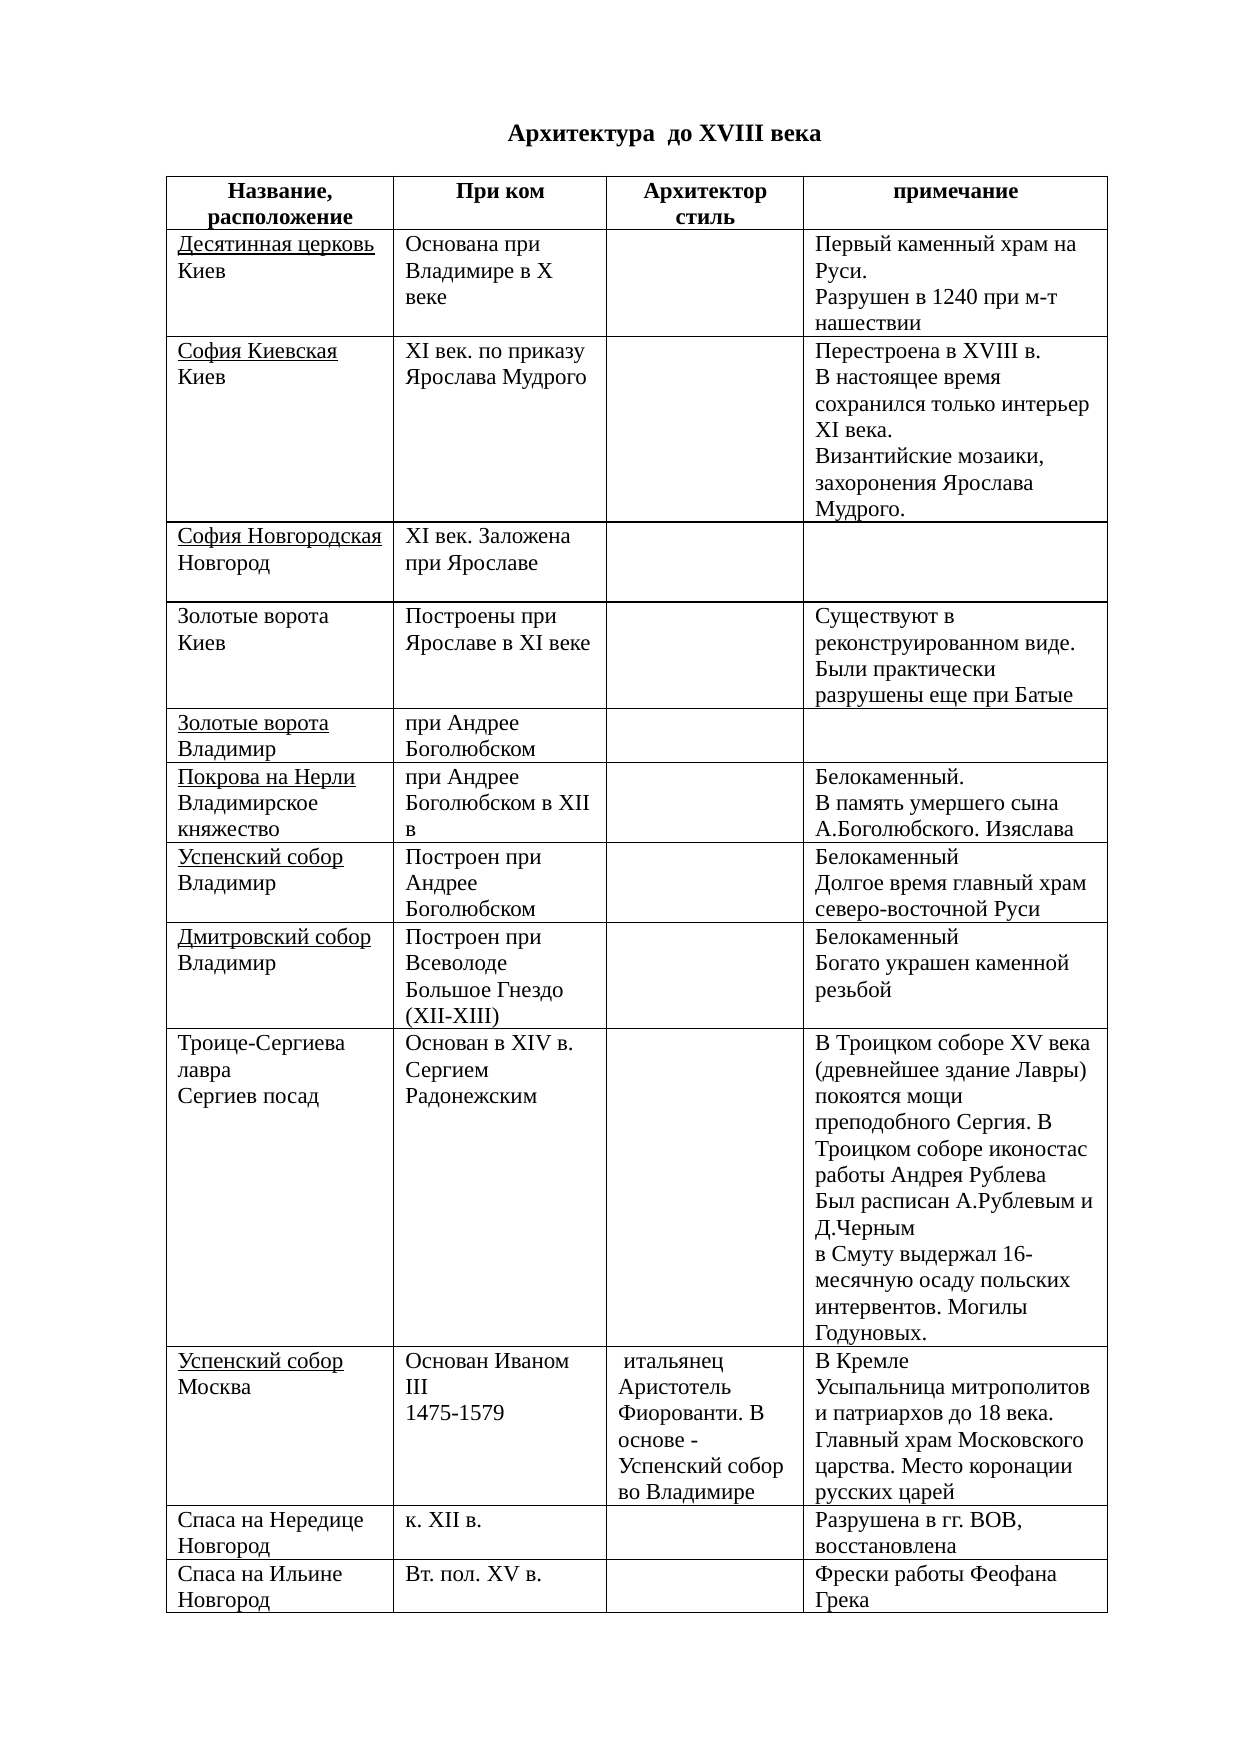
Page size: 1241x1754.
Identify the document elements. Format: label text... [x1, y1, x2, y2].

table_cell [607, 1560, 803, 1612]
table_cell к. XII в. [394, 1506, 606, 1558]
table_header При ком [394, 177, 606, 229]
table_cell [607, 337, 803, 521]
table_cell [607, 1029, 803, 1346]
table_header примечание [804, 177, 1107, 229]
table_cell В Троицком соборе XV века (древнейшее здание Лавры) покоятся мощи преподобного Сергия. В Троицком соборе иконостас работы Андрея Рублева Был расписан А.Рублевым и Д.Черным в Смуту выдержал 16-месячную осаду польских интервентов. Могилы Годуновых. [804, 1029, 1107, 1346]
table_cell Построен при Андрее Боголюбском [394, 843, 606, 922]
table_cell Основана при Владимире в Х веке [394, 230, 606, 336]
table_cell Белокаменный Долгое время главный храм северо-восточной Руси [804, 843, 1107, 922]
table_cell София Новгородская Новгород [167, 523, 393, 601]
table_cell [804, 523, 1107, 601]
table_cell Дмитровский собор Владимир [167, 923, 393, 1028]
table_cell Белокаменный Богато украшен каменной резьбой [804, 923, 1107, 1028]
table_cell Вт. пол. XV в. [394, 1560, 606, 1612]
text Архитектура до XVIII века [177, 118, 1152, 147]
table_cell [804, 709, 1107, 762]
table_cell Спаса на Ильине Новгород [167, 1560, 393, 1612]
table_cell Покрова на Нерли Владимирское княжество [167, 763, 393, 842]
table_cell Перестроена в XVIII в. В настоящее время сохранился только интерьер XI века. Византийские мозаики, захоронения Ярослава Мудрого. [804, 337, 1107, 521]
table_cell Золотые ворота Киев [167, 603, 393, 708]
table_cell XI век. Заложена при Ярославе [394, 523, 606, 601]
table_cell Успенский собор Москва [167, 1347, 393, 1505]
table_header Название, расположение [167, 177, 393, 229]
table_cell Десятинная церковь Киев [167, 230, 393, 336]
table_cell Разрушена в гг. ВОВ, восстановлена [804, 1506, 1107, 1558]
table_cell XI век. по приказу Ярослава Мудрого [394, 337, 606, 521]
table_cell Троице-Сергиева лавра Сергиев посад [167, 1029, 393, 1346]
table_cell Построены при Ярославе в XI веке [394, 603, 606, 708]
table_cell София Киевская Киев [167, 337, 393, 521]
table_cell [607, 603, 803, 708]
table_cell [607, 843, 803, 922]
table_cell [607, 923, 803, 1028]
table_cell Основан в XIV в. Сергием Радонежским [394, 1029, 606, 1346]
table_cell Существуют в реконструированном виде. Были практически разрушены еще при Батые [804, 603, 1107, 708]
table_cell Фрески работы Феофана Грека [804, 1560, 1107, 1612]
table_cell [607, 523, 803, 601]
table_cell Спаса на Нередице Новгород [167, 1506, 393, 1558]
table_cell [607, 1506, 803, 1558]
table_cell итальянец Аристотель Фиорованти. В основе - Успенский собор во Владимире [607, 1347, 803, 1505]
table_header Архитектор стиль [607, 177, 803, 229]
table_cell при Андрее Боголюбском в XII в [394, 763, 606, 842]
table_cell Построен при Всеволоде Большое Гнездо (XII-XIII) [394, 923, 606, 1028]
table_cell [607, 230, 803, 336]
table_cell Успенский собор Владимир [167, 843, 393, 922]
table_cell Золотые ворота Владимир [167, 709, 393, 762]
table_cell при Андрее Боголюбском [394, 709, 606, 762]
table_cell В Кремле Усыпальница митрополитов и патриархов до 18 века. Главный храм Московского царства. Место коронации русских царей [804, 1347, 1107, 1505]
table_cell Белокаменный. В память умершего сына А.Боголюбского. Изяслава [804, 763, 1107, 842]
table_cell Первый каменный храм на Руси. Разрушен в 1240 при м-т нашествии [804, 230, 1107, 336]
table_cell [607, 763, 803, 842]
table_cell Основан Иваном III 1475-1579 [394, 1347, 606, 1505]
table_cell [607, 709, 803, 762]
